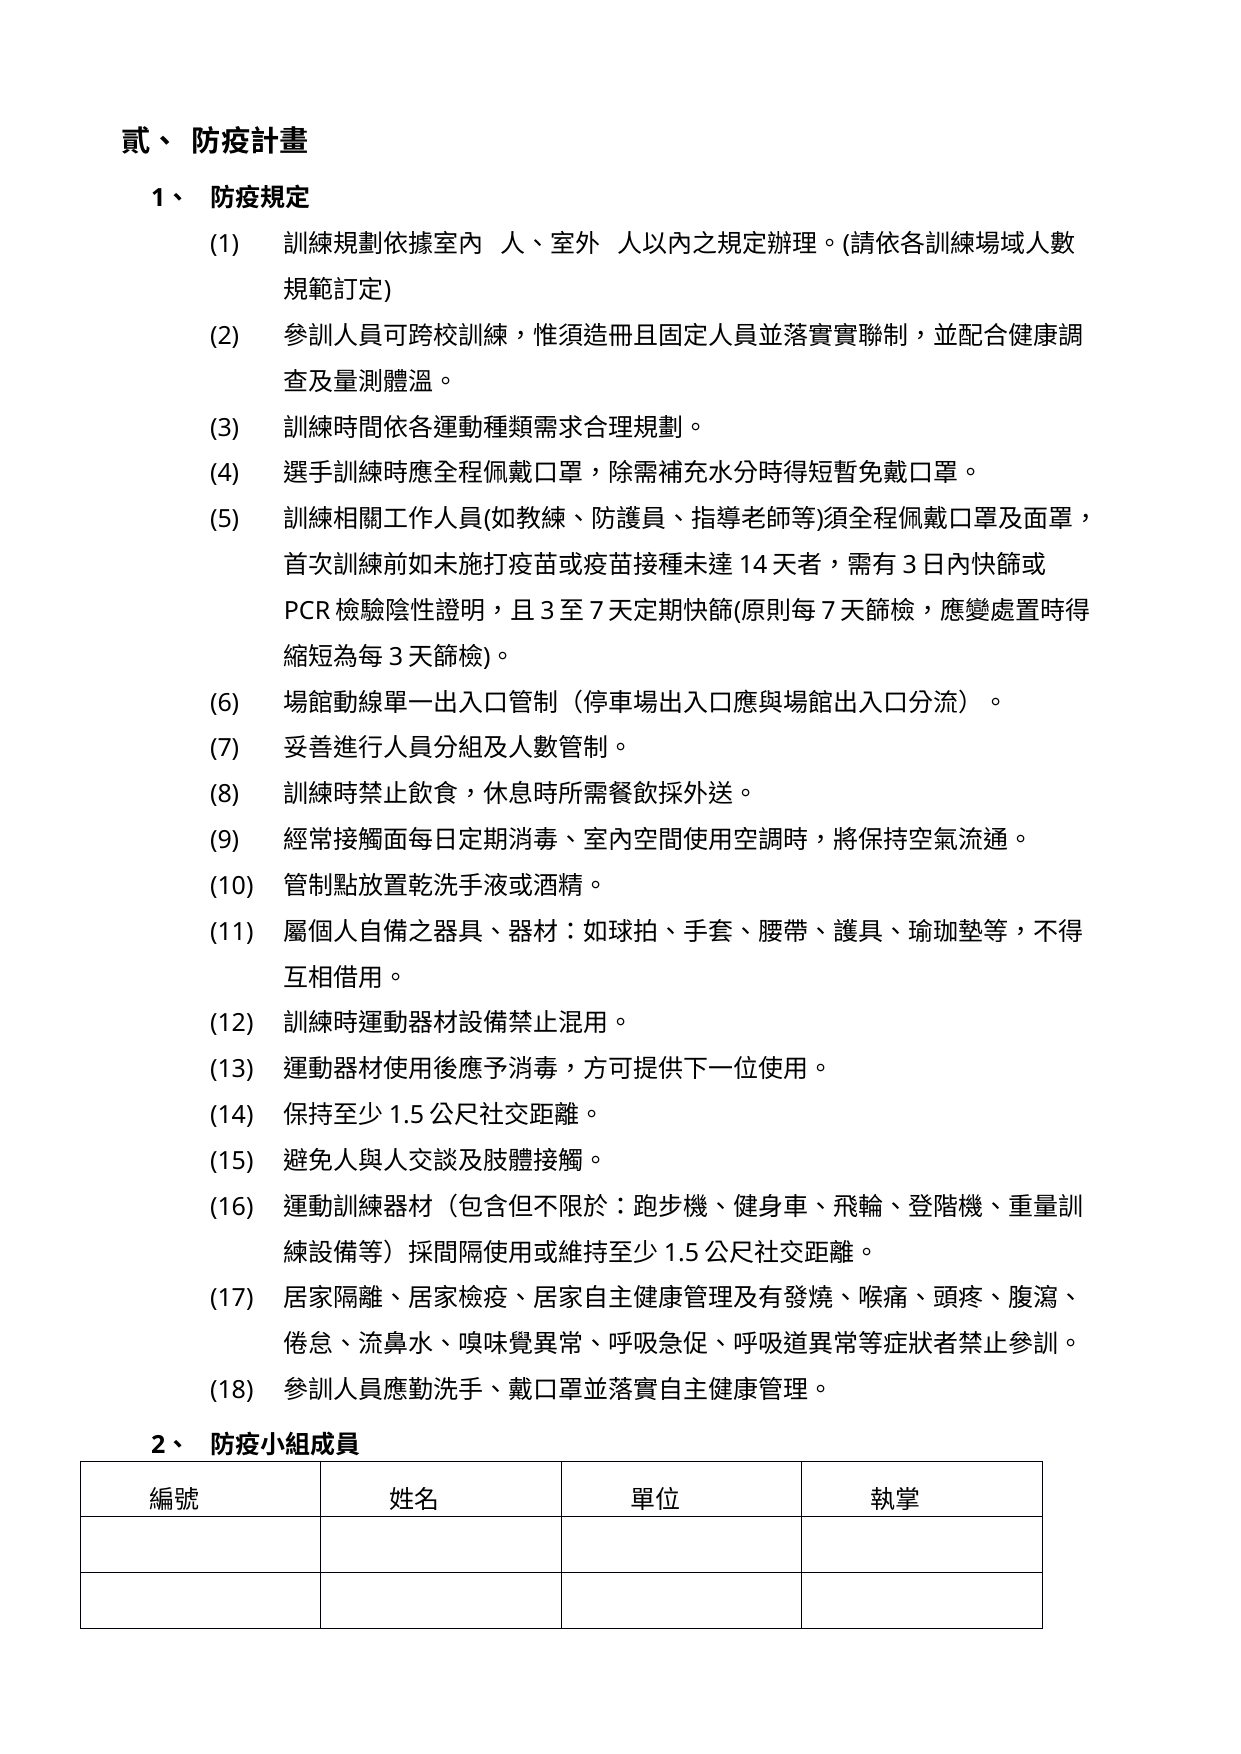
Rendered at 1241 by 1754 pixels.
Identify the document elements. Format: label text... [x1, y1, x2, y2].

table_header 單位 [562, 1462, 801, 1516]
table_cell [321, 1517, 561, 1572]
list 訓練相關工作人員(如教練、防護員、指導老師等)須全程佩戴口罩及面罩，首次訓練前如未施打疫苗或疫苗接種未達14天者，需有3日內快篩或PCR檢驗陰性證明，且3至7天定期快篩(原則每7天篩檢，應變處置時得縮短為每3天篩檢)。 [210, 489, 1095, 672]
list 妥善進行人員分組及人數管制。 [210, 718, 1095, 764]
table_cell [802, 1517, 1042, 1572]
list 訓練時禁止飲食，休息時所需餐飲採外送。 [210, 764, 1095, 810]
table_cell [81, 1517, 320, 1572]
table_cell [802, 1573, 1042, 1628]
list 參訓人員應勤洗手、戴口罩並落實自主健康管理。 [210, 1360, 1095, 1406]
list 屬個人自備之器具、器材：如球拍、手套、腰帶、護具、瑜珈墊等，不得互相借用。 [210, 902, 1095, 993]
table_cell [321, 1573, 561, 1628]
list 避免人與人交談及肢體接觸。 [210, 1131, 1095, 1177]
list 防疫規定 [151, 164, 1095, 214]
list 訓練時運動器材設備禁止混用。 [210, 993, 1095, 1039]
list 防疫計畫 [121, 117, 505, 159]
table_cell [562, 1573, 801, 1628]
list 訓練時間依各運動種類需求合理規劃。 [210, 397, 1095, 443]
table_cell [81, 1573, 320, 1628]
list 管制點放置乾洗手液或酒精。 [210, 856, 1095, 902]
list 運動訓練器材（包含但不限於：跑步機、健身車、飛輪、登階機、重量訓練設備等）採間隔使用或維持至少1.5公尺社交距離。 [210, 1177, 1095, 1268]
list 選手訓練時應全程佩戴口罩，除需補充水分時得短暫免戴口罩。 [210, 443, 1095, 489]
list 經常接觸面每日定期消毒、室內空間使用空調時，將保持空氣流通。 [210, 810, 1095, 856]
list 運動器材使用後應予消毒，方可提供下一位使用。 [210, 1039, 1095, 1085]
list 場館動線單一出入口管制（停車場出入口應與場館出入口分流）。 [210, 672, 1140, 718]
table_header 姓名 [321, 1462, 561, 1516]
list 居家隔離、居家檢疫、居家自主健康管理及有發燒、喉痛、頭疼、腹瀉、倦怠、流鼻水、嗅味覺異常、呼吸急促、呼吸道異常等症狀者禁止參訓。 [210, 1268, 1095, 1360]
list 訓練規劃依據室內 人、室外 人以內之規定辦理。(請依各訓練場域人數規範訂定) [210, 214, 1095, 306]
list 保持至少1.5公尺社交距離。 [210, 1085, 1095, 1131]
table_header 編號 [81, 1462, 320, 1516]
list 參訓人員可跨校訓練，惟須造冊且固定人員並落實實聯制，並配合健康調查及量測體溫。 [210, 306, 1095, 397]
table_cell [562, 1517, 801, 1572]
table_header 執掌 [802, 1462, 1042, 1516]
list 防疫小組成員 [151, 1411, 1095, 1461]
